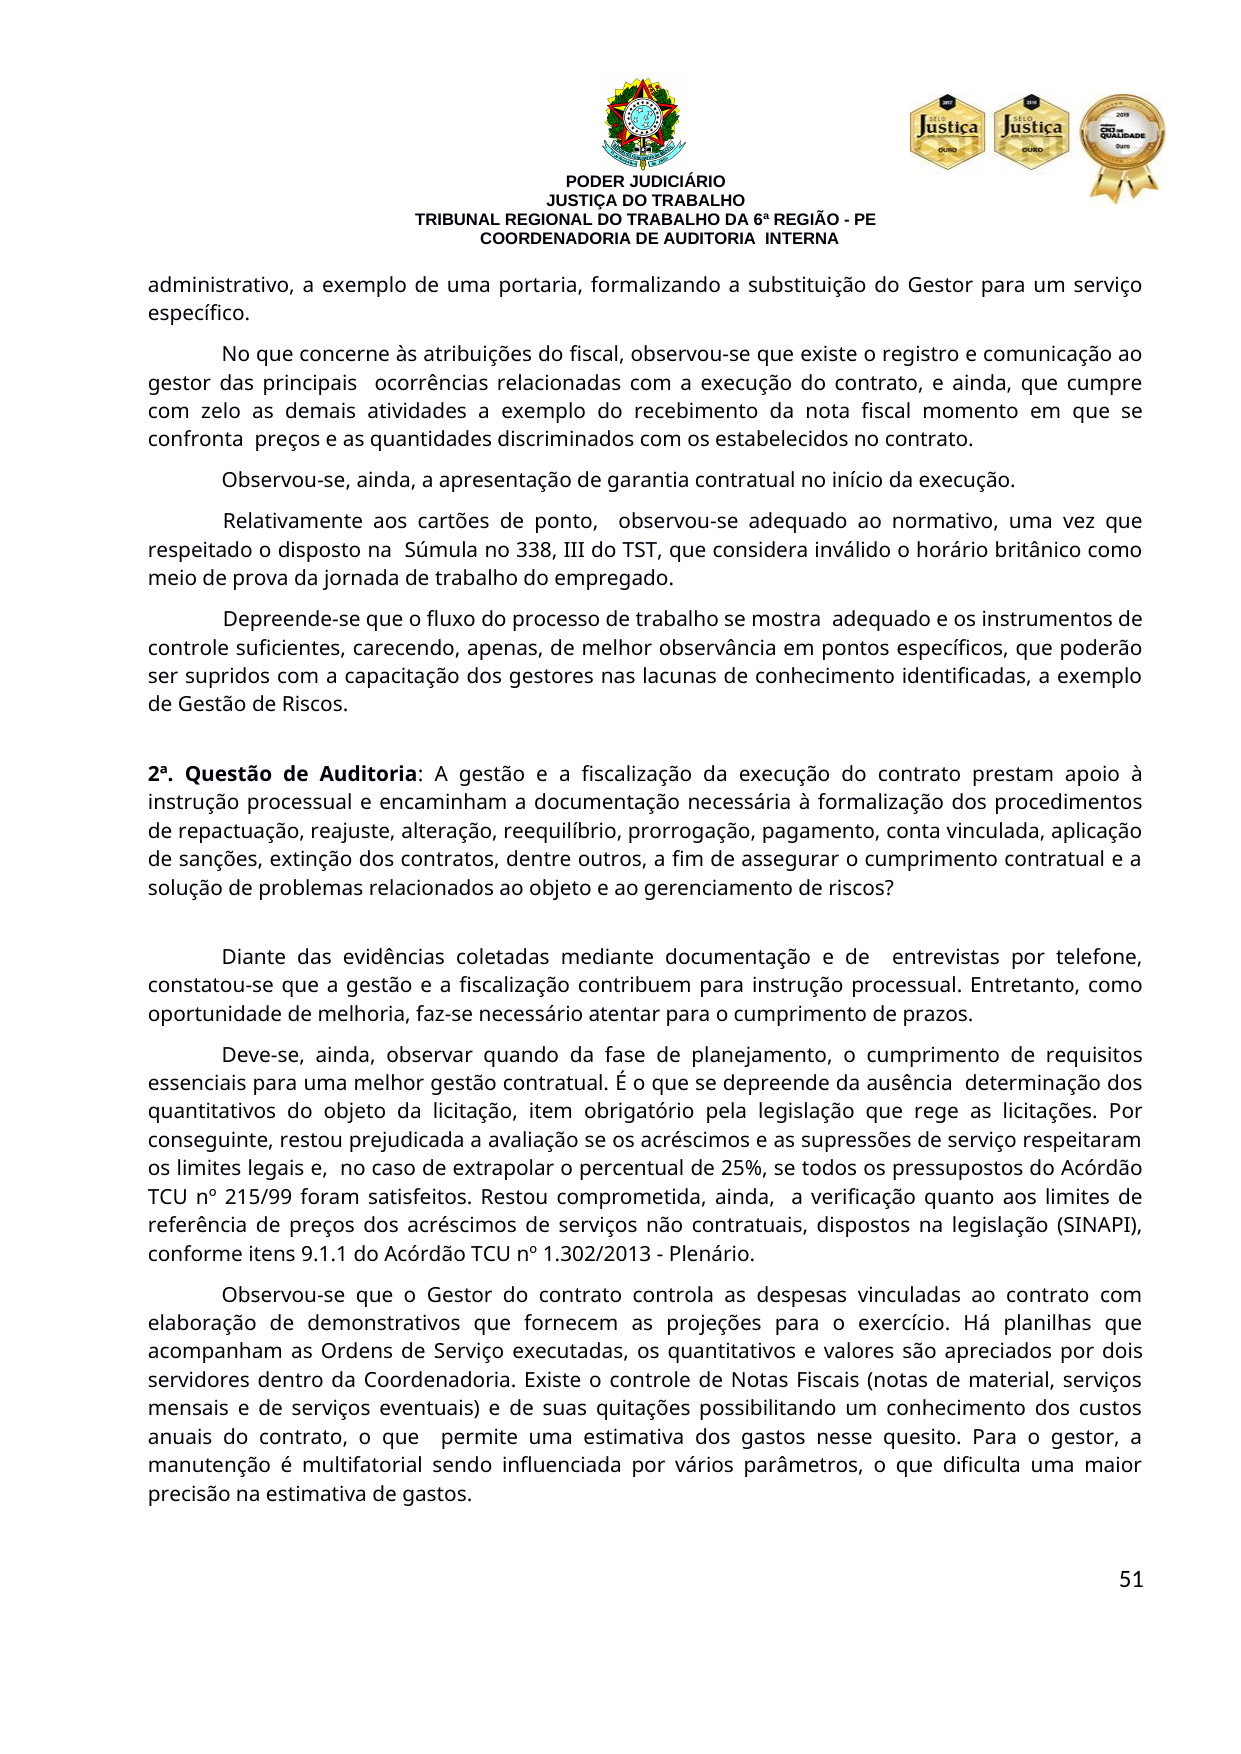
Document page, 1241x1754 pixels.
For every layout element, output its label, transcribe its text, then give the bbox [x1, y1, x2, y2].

text Observou-se, ainda, a apresentação de garantia contratual no início da execução. [148, 465, 1144, 494]
text Relativamente aos cartões de ponto, observou-se adequado ao normativo, uma vez que respeitado o disposto na Súmula no 338, III do TST, que considera inválido o horário britânico como meio de prova da jornada de trabalho do empregado. [148, 506, 1144, 592]
picture [910, 94, 1167, 205]
text Depreende-se que o fluxo do processo de trabalho se mostra adequado e os instrumentos de controle suficientes, carecendo, apenas, de melhor observância em pontos específicos, que poderão ser supridos com a capacitação dos gestores nas lacunas de conhecimento identificadas, a exemplo de Gestão de Riscos. [148, 604, 1144, 718]
text administrativo, a exemplo de uma portaria, formalizando a substituição do Gestor para um serviço específico. [148, 270, 1144, 327]
text 2ª. Questão de Auditoria: A gestão e a fiscalização da execução do contrato prestam apoio à instrução processual e encaminham a documentação necessária à formalização dos procedimentos de repactuação, reajuste, alteração, reequilíbrio, prorrogação, pagamento, conta vinculada, aplicação de sanções, extinção dos contratos, dentre outros, a fim de assegurar o cumprimento contratual e a solução de problemas relacionados ao objeto e ao gerenciamento de riscos? [148, 759, 1144, 901]
text Observou-se que o Gestor do contrato controla as despesas vinculadas ao contrato com elaboração de demonstrativos que fornecem as projeções para o exercício. Há planilhas que acompanham as Ordens de Serviço executadas, os quantitativos e valores são apreciados por dois servidores dentro da Coordenadoria. Existe o controle de Notas Fiscais (notas de material, serviços mensais e de serviços eventuais) e de suas quitações possibilitando um conhecimento dos custos anuais do contrato, o que permite uma estimativa dos gastos nesse quesito. Para o gestor, a manutenção é multifatorial sendo influenciada por vários parâmetros, o que dificulta uma maior precisão na estimativa de gastos. [148, 1280, 1144, 1507]
picture [599, 73, 688, 172]
text Deve-se, ainda, observar quando da fase de planejamento, o cumprimento de requisitos essenciais para uma melhor gestão contratual. É o que se depreende da ausência determinação dos quantitativos do objeto da licitação, item obrigatório pela legislação que rege as licitações. Por conseguinte, restou prejudicada a avaliação se os acréscimos e as supressões de serviço respeitaram os limites legais e, no caso de extrapolar o percentual de 25%, se todos os pressupostos do Acórdão TCU nº 215/99 foram satisfeitos. Restou comprometida, ainda, a verificação quanto aos limites de referência de preços dos acréscimos de serviços não contratuais, dispostos na legislação (SINAPI), conforme itens 9.1.1 do Acórdão TCU nº 1.302/2013 - Plenário. [148, 1040, 1144, 1267]
text No que concerne às atribuições do fiscal, observou-se que existe o registro e comunicação ao gestor das principais ocorrências relacionadas com a execução do contrato, e ainda, que cumpre com zelo as demais atividades a exemplo do recebimento da nota fiscal momento em que se confronta preços e as quantidades discriminados com os estabelecidos no contrato. [148, 339, 1144, 453]
text Diante das evidências coletadas mediante documentação e de entrevistas por telefone, constatou-se que a gestão e a fiscalização contribuem para instrução processual. Entretanto, como oportunidade de melhoria, faz-se necessário atentar para o cumprimento de prazos. [148, 942, 1144, 1027]
